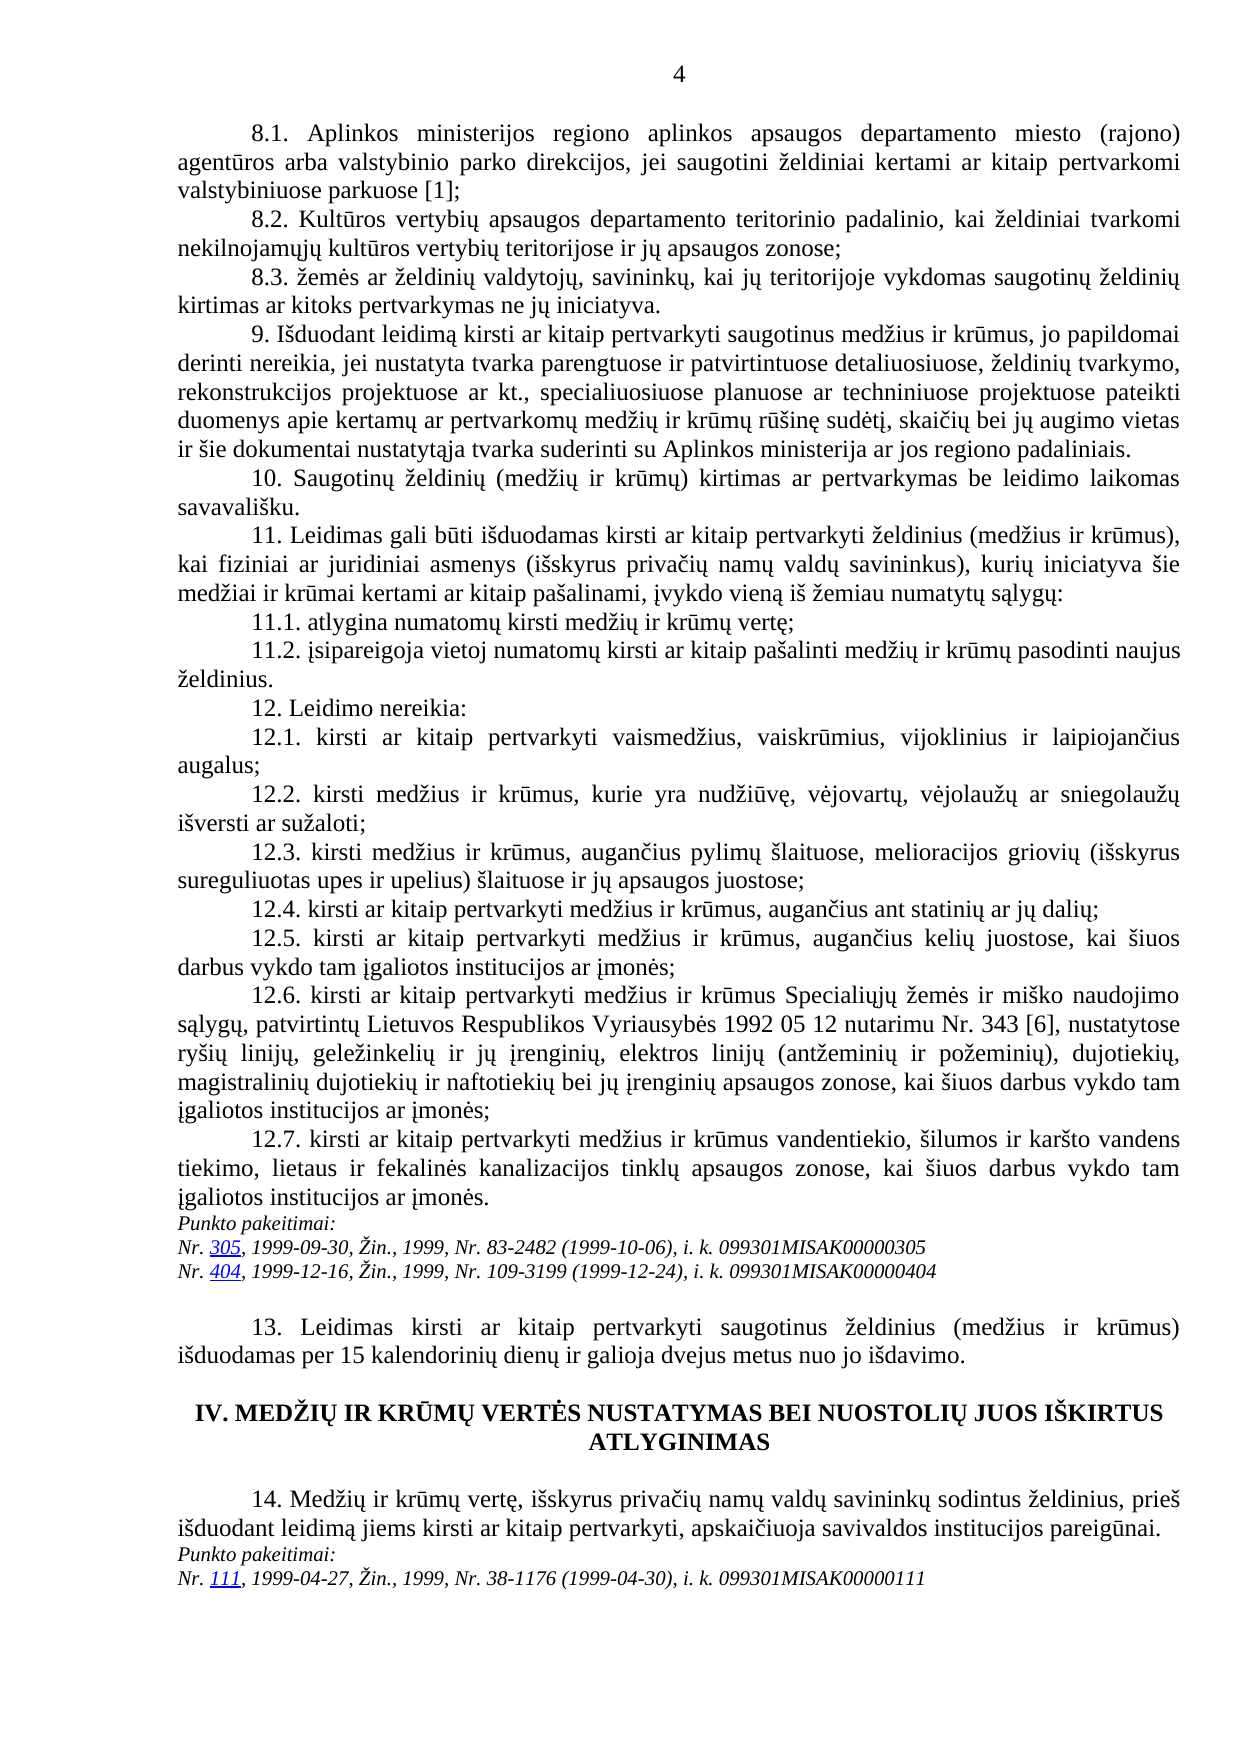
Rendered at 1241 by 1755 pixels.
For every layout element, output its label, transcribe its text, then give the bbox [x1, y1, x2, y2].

text 13. Leidimas kirsti ar kitaip pertvarkyti saugotinus želdinius (medžius ir krūmus) išduodamas per 15 kalendorinių dienų ir galioja dvejus metus nuo jo išdavimo. [177, 1312, 1181, 1369]
text Nr. 404, 1999-12-16, Žin., 1999, Nr. 109-3199 (1999-12-24), i. k. 099301MISAK00000404 [177, 1259, 1181, 1283]
text 12. Leidimo nereikia: [177, 693, 1181, 722]
text 8.3. žemės ar želdinių valdytojų, savininkų, kai jų teritorijoje vykdomas saugotinų želdinių kirtimas ar kitoks pertvarkymas ne jų iniciatyva. [177, 262, 1181, 319]
text 11. Leidimas gali būti išduodamas kirsti ar kitaip pertvarkyti želdinius (medžius ir krūmus), kai fiziniai ar juridiniai asmenys (išskyrus privačių namų valdų savininkus), kurių iniciatyva šie medžiai ir krūmai kertami ar kitaip pašalinami, įvykdo vieną iš žemiau numatytų sąlygų: [177, 521, 1181, 607]
text 12.1. kirsti ar kitaip pertvarkyti vaismedžius, vaiskrūmius, vijoklinius ir laipiojančius augalus; [177, 722, 1181, 779]
text Punkto pakeitimai: [177, 1211, 1181, 1235]
text 12.6. kirsti ar kitaip pertvarkyti medžius ir krūmus Specialiųjų žemės ir miško naudojimo sąlygų, patvirtintų Lietuvos Respublikos Vyriausybės 1992 05 12 nutarimu Nr. 343 [6], nustatytose ryšių linijų, geležinkelių ir jų įrenginių, elektros linijų (antžeminių ir požeminių), dujotiekių, magistralinių dujotiekių ir naftotiekių bei jų įrenginių apsaugos zonose, kai šiuos darbus vykdo tam įgaliotos institucijos ar įmonės; [177, 981, 1181, 1124]
text Nr. 305, 1999-09-30, Žin., 1999, Nr. 83-2482 (1999-10-06), i. k. 099301MISAK00000305 [177, 1235, 1181, 1259]
text 12.4. kirsti ar kitaip pertvarkyti medžius ir krūmus, augančius ant statinių ar jų dalių; [177, 894, 1181, 923]
text 12.7. kirsti ar kitaip pertvarkyti medžius ir krūmus vandentiekio, šilumos ir karšto vandens tiekimo, lietaus ir fekalinės kanalizacijos tinklų apsaugos zonose, kai šiuos darbus vykdo tam įgaliotos institucijos ar įmonės. [177, 1124, 1181, 1211]
text 10. Saugotinų želdinių (medžių ir krūmų) kirtimas ar pertvarkymas be leidimo laikomas savavališku. [177, 463, 1181, 521]
text 11.1. atlygina numatomų kirsti medžių ir krūmų vertę; [177, 607, 1181, 636]
text 12.2. kirsti medžius ir krūmus, kurie yra nudžiūvę, vėjovartų, vėjolaužų ar sniegolaužų išversti ar sužaloti; [177, 779, 1181, 837]
text 11.2. įsipareigoja vietoj numatomų kirsti ar kitaip pašalinti medžių ir krūmų pasodinti naujus želdinius. [177, 636, 1181, 693]
text 9. Išduodant leidimą kirsti ar kitaip pertvarkyti saugotinus medžius ir krūmus, jo papildomai derinti nereikia, jei nustatyta tvarka parengtuose ir patvirtintuose detaliuosiuose, želdinių tvarkymo, rekonstrukcijos projektuose ar kt., specialiuosiuose planuose ar techniniuose projektuose pateikti duomenys apie kertamų ar pertvarkomų medžių ir krūmų rūšinę sudėtį, skaičių bei jų augimo vietas ir šie dokumentai nustatytąja tvarka suderinti su Aplinkos ministerija ar jos regiono padaliniais. [177, 319, 1181, 463]
text 8.2. Kultūros vertybių apsaugos departamento teritorinio padalinio, kai želdiniai tvarkomi nekilnojamųjų kultūros vertybių teritorijose ir jų apsaugos zonose; [177, 204, 1181, 262]
text 12.3. kirsti medžius ir krūmus, augančius pylimų šlaituose, melioracijos griovių (išskyrus sureguliuotas upes ir upelius) šlaituose ir jų apsaugos juostose; [177, 837, 1181, 894]
text 8.1. Aplinkos ministerijos regiono aplinkos apsaugos departamento miesto (rajono) agentūros arba valstybinio parko direkcijos, jei saugotini želdiniai kertami ar kitaip pertvarkomi valstybiniuose parkuose [1]; [177, 118, 1181, 204]
text IV. MEDŽIŲ IR KRŪMŲ VERTĖS NUSTATYMAS BEI NUOSTOLIŲ JUOS IŠKIRTUS ATLYGINIMAS [177, 1398, 1181, 1455]
text 12.5. kirsti ar kitaip pertvarkyti medžius ir krūmus, augančius kelių juostose, kai šiuos darbus vykdo tam įgaliotos institucijos ar įmonės; [177, 923, 1181, 981]
text Punkto pakeitimai: [177, 1542, 1181, 1566]
text 14. Medžių ir krūmų vertę, išskyrus privačių namų valdų savininkų sodintus želdinius, prieš išduodant leidimą jiems kirsti ar kitaip pertvarkyti, apskaičiuoja savivaldos institucijos pareigūnai. [177, 1484, 1181, 1542]
text Nr. 111, 1999-04-27, Žin., 1999, Nr. 38-1176 (1999-04-30), i. k. 099301MISAK00000111 [177, 1566, 1181, 1590]
